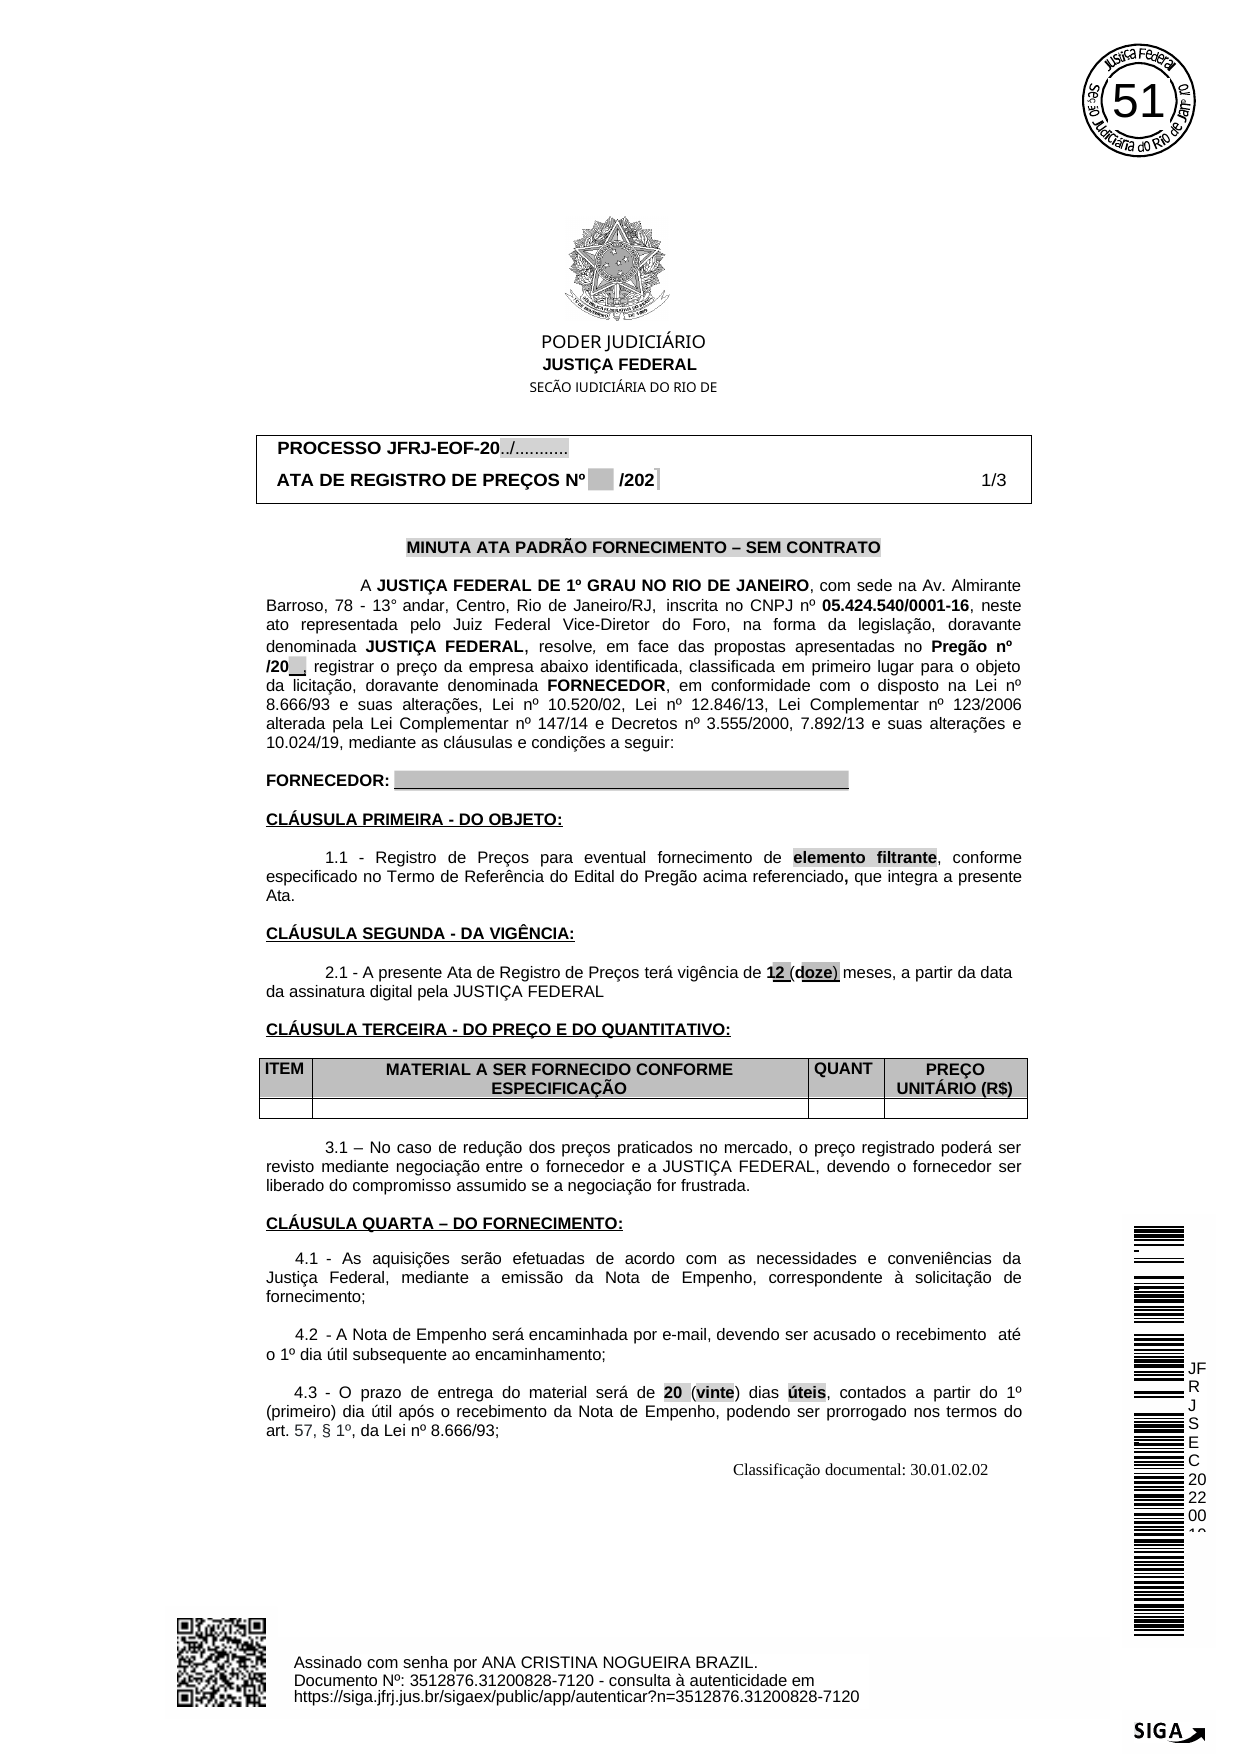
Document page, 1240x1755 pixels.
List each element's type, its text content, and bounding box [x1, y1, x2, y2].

table_cell [260, 1099, 312, 1117]
text MINUTA ATA PADRÃO FORNECIMENTO – SEM CONTRATO [406, 538, 1239, 557]
table_cell [809, 1099, 884, 1117]
table_cell [885, 1099, 1027, 1117]
list - O prazo de entrega do material será de 20 (vinte) dias úteis, contados a partir do 1º (primeiro) dia útil após o recebimento da Nota de Empenho, podendo ser prorrogado nos termos do art. 57, § 1º, da Lei nº 8.666/93; [235, 1382, 1022, 1440]
text /20 , registrar o preço da empresa abaixo identificada, classificada em primeiro lugar para o objeto da licitação, doravante denominada FORNECEDOR, em conformidade com o disposto na Lei nº 8.666/93 e suas alterações, Lei nº 10.520/02, Lei nº 12.846/13, Lei Complementar nº 123/2006 alterada pela Lei Complementar nº 147/14 e Decretos nº 3.555/2000, 7.892/13 e suas alterações e 10.024/19, mediante as cláusulas e condições a seguir: [266, 656, 1022, 752]
table_header MATERIAL A SER FORNECIDO CONFORME ESPECIFICAÇÃO [313, 1059, 808, 1097]
table_header ITEM [260, 1059, 312, 1097]
text e [1180, 95, 1193, 105]
list - A Nota de Empenho será encaminhada por e-mail, devendo ser acusado o recebimento até o 1º dia útil subsequente ao encaminhamento; [235, 1325, 1022, 1363]
list JFRJSEC202200105A [1188, 1360, 1207, 1532]
table_header QUANT [809, 1059, 884, 1097]
text A JUSTIÇA FEDERAL DE 1º GRAU NO RIO DE JANEIRO, com sede na Av. Almirante Barroso, 78 - 13° andar, Centro, Rio de Janeiro/RJ, inscrita no CNPJ nº 05.424.540/0001-16, neste ato representada pelo Juiz Federal Vice-Diretor do Foro, na forma da legislação, doravante denominada JUSTIÇA FEDERAL, resolve, em face das propostas apresentadas no Pregão nº [266, 576, 1022, 656]
text CLÁUSULA PRIMEIRA - DO OBJETO: [266, 809, 1239, 829]
text FORNECEDOR: [266, 771, 394, 790]
text ç [1088, 98, 1099, 106]
text CLÁUSULA SEGUNDA - DA VIGÊNCIA: [266, 924, 1239, 943]
text CLÁUSULA TERCEIRA - DO PREÇO E DO QUANTITATIVO: [266, 1019, 1239, 1039]
text 1.1 - Registro de Preços para eventual fornecimento de elemento filtrante, conforme especificado no Termo de Referência do Edital do Pregão acima referenciado, que integra a presente Ata. [266, 848, 1022, 905]
text [849, 771, 1239, 790]
table_cell [313, 1099, 808, 1117]
list - As aquisições serão efetuadas de acordo com as necessidades e conveniências da Justiça Federal, mediante a emissão da Nota de Empenho, correspondente à solicitação de fornecimento; [235, 1248, 1022, 1306]
text 3.1 – No caso de redução dos preços praticados no mercado, o preço registrado poderá ser revisto mediante negociação entre o fornecedor e a JUSTIÇA FEDERAL, devendo o fornecedor ser liberado do compromisso assumido se a negociação for frustrada. [266, 1137, 1022, 1195]
text 2.1 - A presente Ata de Registro de Preços terá vigência de 12 (doze) meses, a partir da data da assinatura digital pela JUSTIÇA FEDERAL [266, 963, 1027, 1001]
text CLÁUSULA QUARTA – DO FORNECIMENTO: [266, 1214, 1122, 1233]
table_header PREÇO UNITÁRIO (R$) [885, 1059, 1027, 1097]
text Classificação documental: 30.01.02.02 [733, 1460, 1122, 1479]
